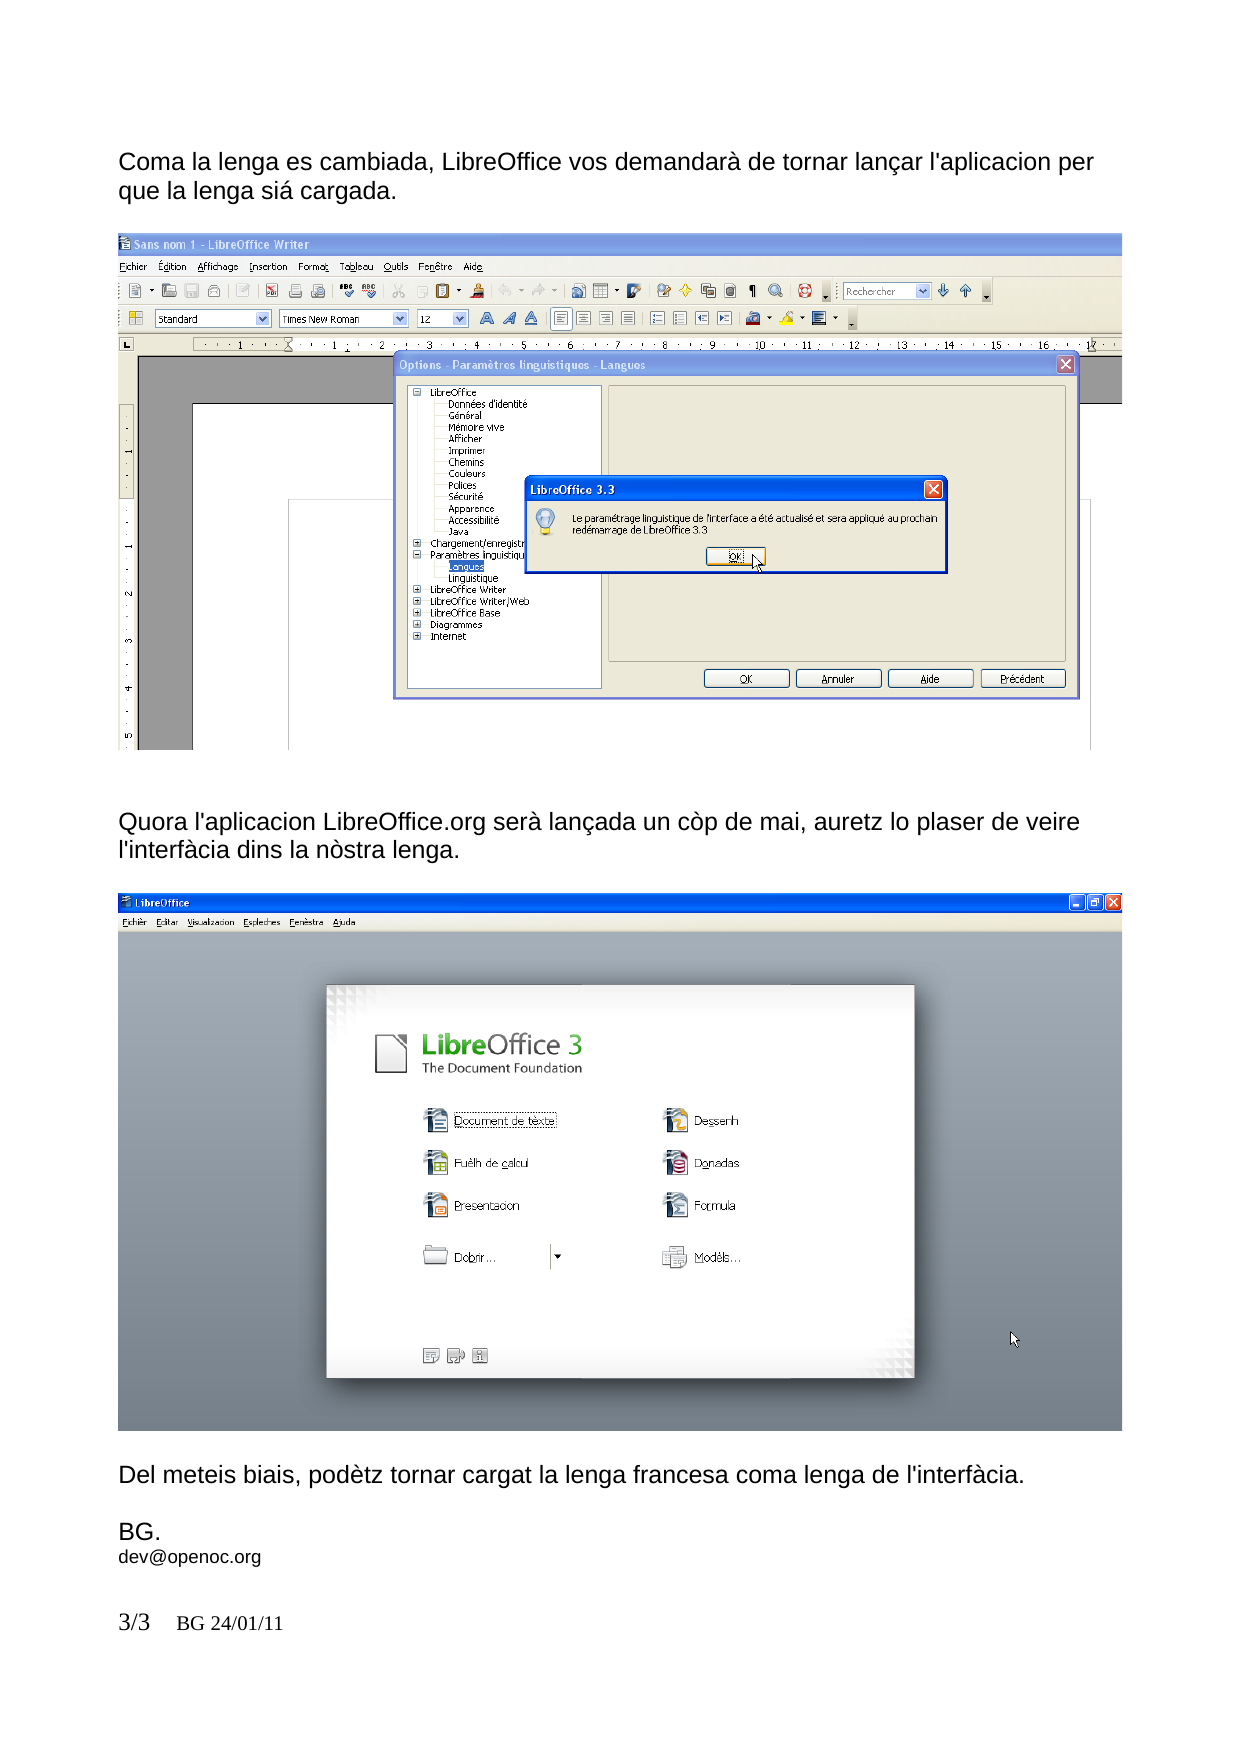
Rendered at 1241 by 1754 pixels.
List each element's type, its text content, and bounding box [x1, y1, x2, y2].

text Coma la lenga es cambiada, LibreOffice vos demandarà de tornar lançar l'aplicacion per que la lenga siá cargada. [118, 147, 1122, 204]
text Del meteis biais, podètz tornar cargat la lenga francesa coma lenga de l'interfàcia. [118, 1460, 1122, 1488]
text BG. [118, 1517, 1122, 1546]
picture [118, 233, 1123, 750]
text Quora l'aplicacion LibreOffice.org serà lançada un còp de mai, auretz lo plaser de veire l'interfàcia dins la nòstra lenga. [118, 807, 1122, 864]
text dev@openoc.org [118, 1546, 1122, 1568]
picture [118, 893, 1123, 1431]
